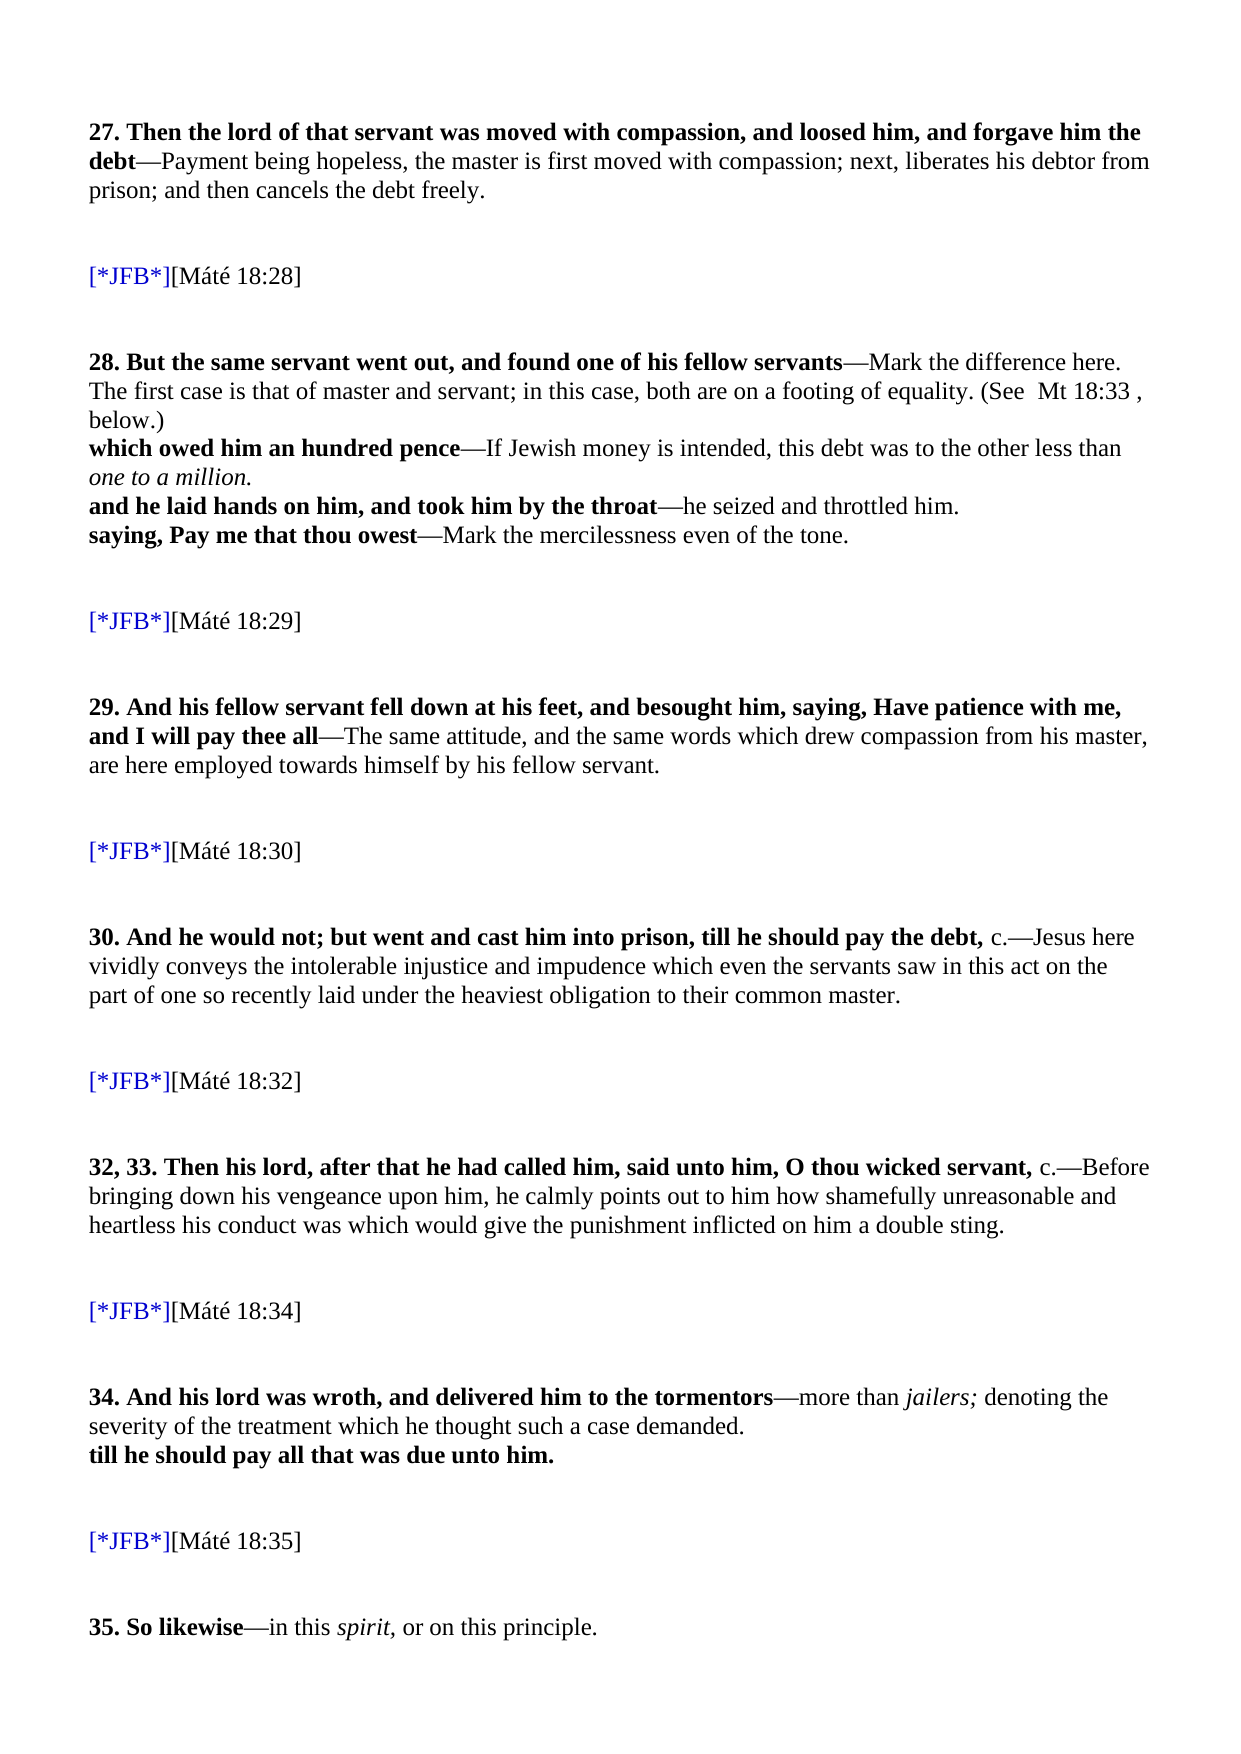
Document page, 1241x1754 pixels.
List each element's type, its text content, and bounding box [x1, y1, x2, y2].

text [*JFB*][Máté 18:30] 30. And he would not; but went and cast him into prison, till he should pay the debt, c.—Jesus here vividly conveys the intolerable injustice and impudence which even the servants saw in this act on the part of one so recently laid under the heaviest obligation to their common master. [88, 836, 1152, 1066]
text [*JFB*][Máté 18:34] 34. And his lord was wroth, and delivered him to the tormentors—more than jailers; denoting the severity of the treatment which he thought such a case demanded. till he should pay all that was due unto him. [88, 1296, 1152, 1526]
text 27. Then the lord of that servant was moved with compassion, and loosed him, and forgave him the debt—Payment being hopeless, the master is first moved with compassion; next, liberates his debtor from prison; and then cancels the debt freely. [88, 88, 1152, 261]
text [*JFB*][Máté 18:32] 32, 33. Then his lord, after that he had called him, said unto him, O thou wicked servant, c.—Before bringing down his vengeance upon him, he calmly points out to him how shamefully unreasonable and heartless his conduct was which would give the punishment inflicted on him a double sting. [88, 1066, 1152, 1296]
text [*JFB*][Máté 18:35] 35. So likewise—in this spirit, or on this principle. [88, 1526, 1152, 1641]
text [*JFB*][Máté 18:28] 28. But the same servant went out, and found one of his fellow servants—Mark the difference here. The first case is that of master and servant; in this case, both are on a footing of equality. (See Mt 18:33 , below.) which owed him an hundred pence—If Jewish money is intended, this debt was to the other less than one to a million. and he laid hands on him, and took him by the throat—he seized and throttled him. saying, Pay me that thou owest—Mark the mercilessness even of the tone. [88, 261, 1152, 606]
text [*JFB*][Máté 18:29] 29. And his fellow servant fell down at his feet, and besought him, saying, Have patience with me, and I will pay thee all—The same attitude, and the same words which drew compassion from his master, are here employed towards himself by his fellow servant. [88, 606, 1152, 836]
